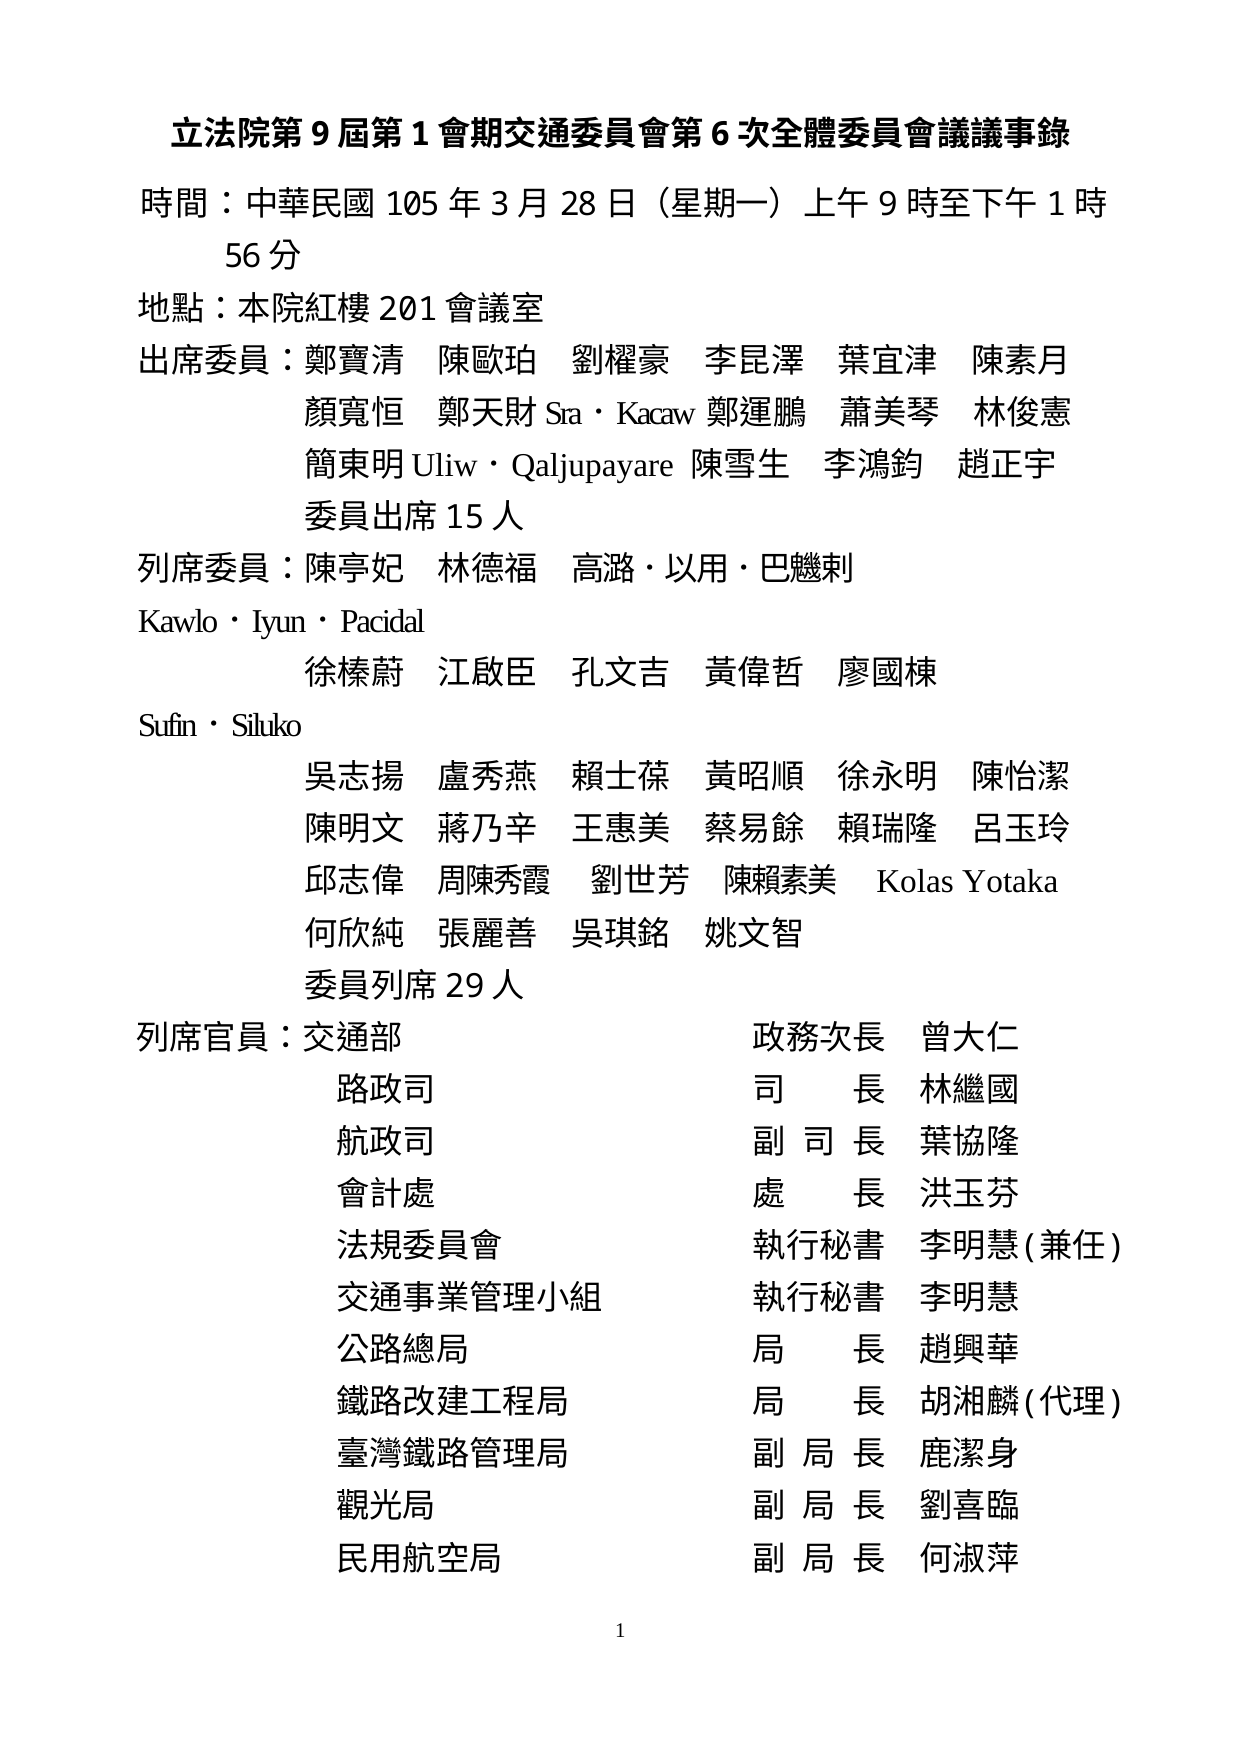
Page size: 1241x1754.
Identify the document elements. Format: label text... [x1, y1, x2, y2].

text 出席委員：鄭寶清 陳歐珀 劉櫂豪 李昆澤 葉宜津 陳素月 [138, 330, 1228, 382]
text 公路總局 局 長 趙興華 [136, 1320, 1140, 1372]
text 航政司 副 司 長 葉協隆 [136, 1112, 1140, 1164]
text 民用航空局 副 局 長 何淑萍 [136, 1528, 1140, 1580]
text 邱志偉 周陳秀霞 劉世芳 陳賴素美 Kolas Yotaka [138, 851, 1104, 903]
text 列席官員：交通部 政務次長 曾大仁 [136, 1007, 1104, 1059]
text 鐵路改建工程局 局 長 胡湘麟(代理) [136, 1372, 1140, 1424]
text 臺灣鐵路管理局 副 局 長 鹿潔身 [136, 1424, 1140, 1476]
text 簡東明Uliw．Qaljupayare 陳雪生 李鴻鈞 趙正宇 [138, 434, 1140, 487]
text 法規委員會 執行秘書 李明慧(兼任) [136, 1216, 1140, 1268]
text 陳明文 蔣乃辛 王惠美 蔡易餘 賴瑞隆 呂玉玲 [138, 799, 1104, 851]
text 列席委員：陳亭妃 林德福 高潞．以用．巴魕剌Kawlo．Iyun．Pacidal [138, 539, 1140, 643]
text 委員列席29人 [138, 955, 1104, 1007]
text 時間：中華民國105年3月28日（星期一）上午9時至下午1時56分 [140, 174, 1110, 278]
text 委員出席15人 [138, 487, 1104, 539]
text 徐榛蔚 江啟臣 孔文吉 黃偉哲 廖國棟Sufin．Siluko [138, 643, 1104, 747]
text 會計處 處 長 洪玉芬 [136, 1164, 1140, 1216]
text 觀光局 副 局 長 劉喜臨 [136, 1476, 1140, 1528]
text 立法院第9屆第1會期交通委員會第6次全體委員會議議事錄 [136, 103, 1104, 155]
text 吳志揚 盧秀燕 賴士葆 黃昭順 徐永明 陳怡潔 [138, 747, 1104, 799]
text 路政司 司 長 林繼國 [136, 1059, 1140, 1112]
text 顏寬恒 鄭天財Sra．Kacaw 鄭運鵬 蕭美琴 林俊憲 [138, 382, 1140, 434]
text 何欣純 張麗善 吳琪銘 姚文智 [138, 903, 1104, 955]
text 交通事業管理小組 執行秘書 李明慧 [136, 1268, 1140, 1320]
text 地點：本院紅樓201會議室 [138, 278, 1104, 330]
